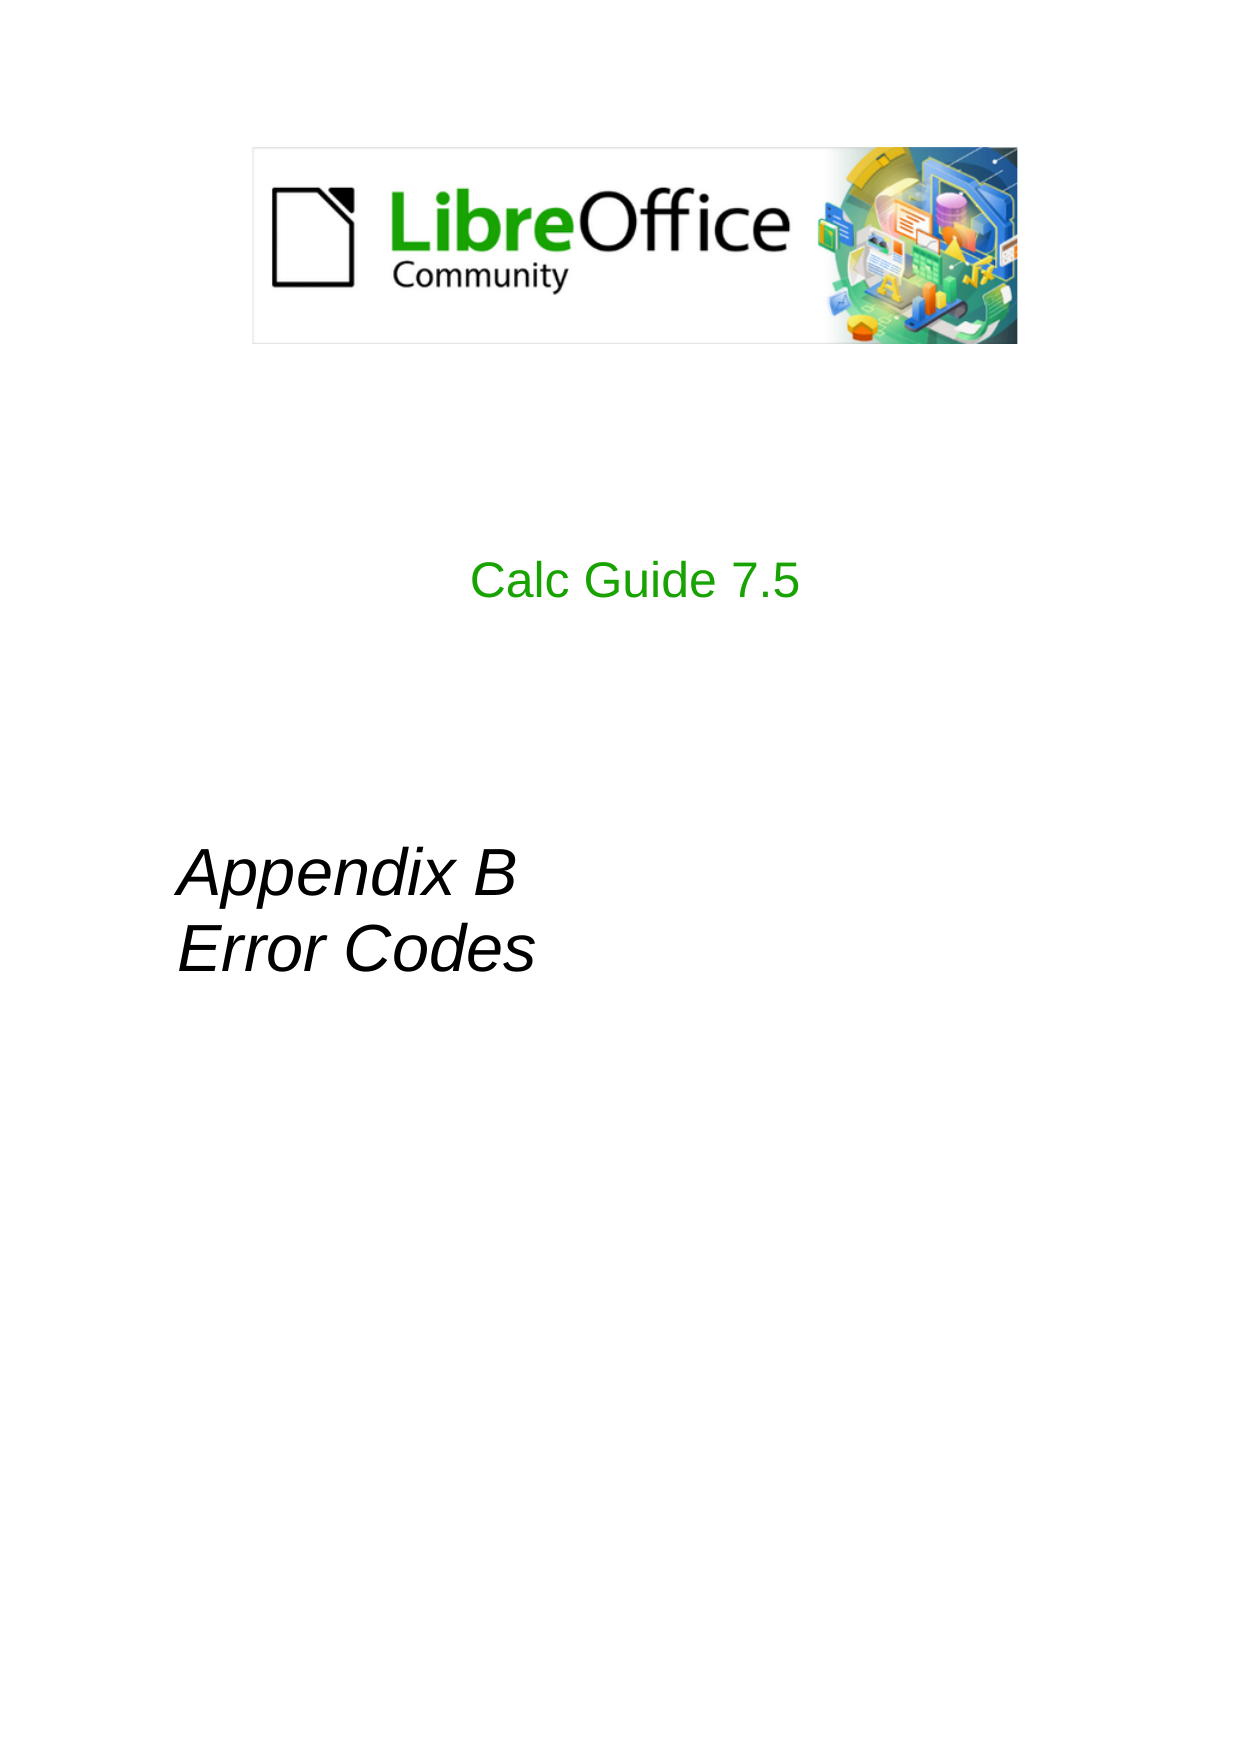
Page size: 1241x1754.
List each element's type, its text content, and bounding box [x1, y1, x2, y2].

title Appendix B Error Codes [177, 833, 1093, 986]
text Calc Guide 7.5 [177, 550, 1093, 608]
picture [252, 147, 1018, 344]
